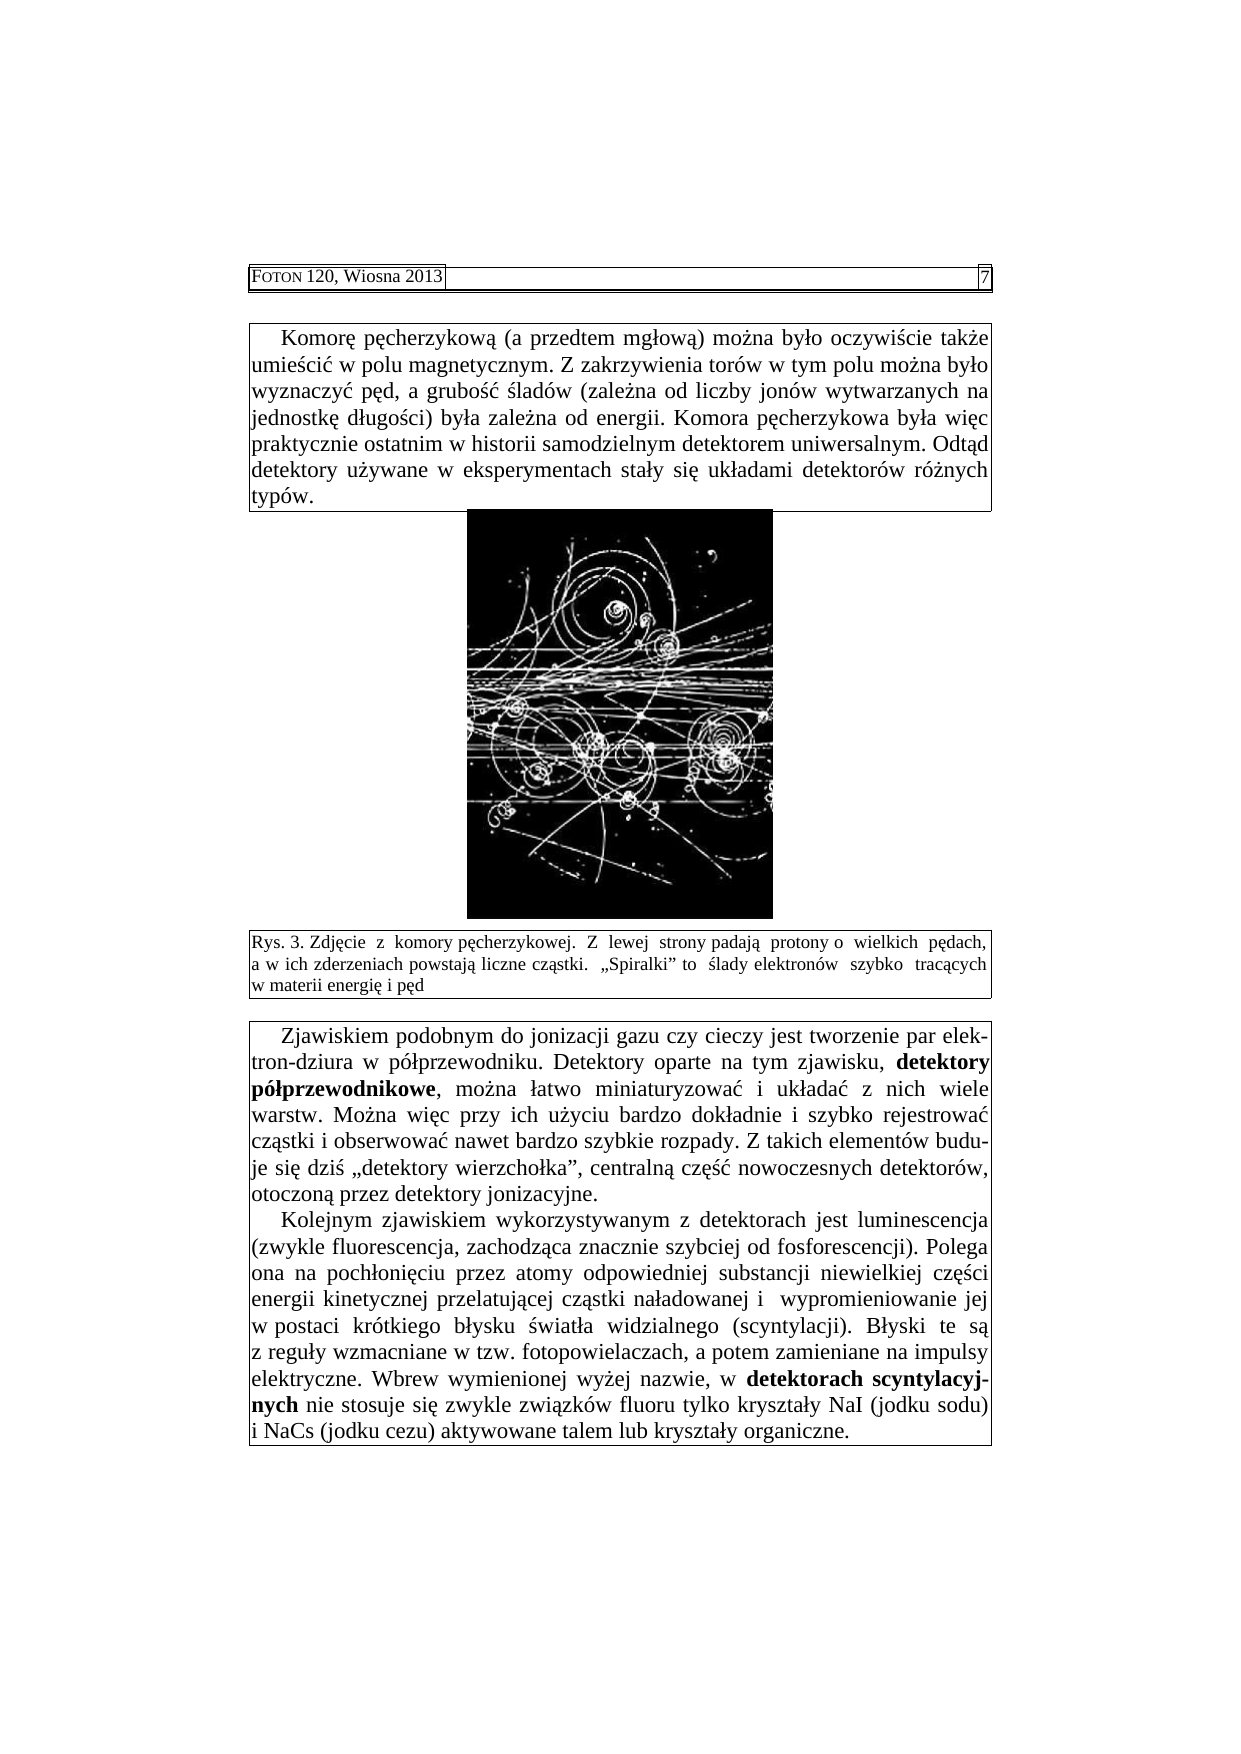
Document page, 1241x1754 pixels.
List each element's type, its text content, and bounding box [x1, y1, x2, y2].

text Komorę pęcherzykową (a przedtem mgłową) można było oczywiście także umieścić w polu magnetycznym. Z zakrzywienia torów w tym polu można było wyznaczyć pęd, a grubość śladów (zależna od liczby jonów wytwarzanych na jednostkę długości) była zależna od energii. Komora pęcherzykowa była więc praktycznie ostatnim w historii samodzielnym detektorem uniwersalnym. Odtąd detektory używane w eksperymentach stały się układami detektorów różnych typów. [251, 324, 989, 509]
text Zjawiskiem podobnym do jonizacji gazu czy cieczy jest tworzenie par elek- tron-dziura w półprzewodniku. Detektory oparte na tym zjawisku, detektory półprzewodnikowe, można łatwo miniaturyzować i układać z nich wiele warstw. Można więc przy ich użyciu bardzo dokładnie i szybko rejestrować cząstki i obserwować nawet bardzo szybkie rozpady. Z takich elementów budu- je się dziś „detektory wierzchołka”, centralną część nowoczesnych detektorów, otoczoną przez detektory jonizacyjne. [251, 1022, 990, 1206]
text Rys. 3. Zdjęcie z komory pęcherzykowej. Z lewej strony padają protony o wielkich pędach, a w ich zderzeniach powstają liczne cząstki. „Spiralki” to ślady elektronów szybko tracących w materii energię i pęd [251, 931, 989, 996]
picture [467, 509, 773, 919]
text FOTON 120, Wiosna 2013 [251, 268, 444, 287]
text 7 [980, 268, 991, 287]
text Kolejnym zjawiskiem wykorzystywanym z detektorach jest luminescencja (zwykle fluorescencja, zachodząca znacznie szybciej od fosforescencji). Polega ona na pochłonięciu przez atomy odpowiedniej substancji niewielkiej części energii kinetycznej przelatującej cząstki naładowanej i wypromieniowanie jej w postaci krótkiego błysku światła widzialnego (scyntylacji). Błyski te są z reguły wzmacniane w tzw. fotopowielaczach, a potem zamieniane na impulsy elektryczne. Wbrew wymienionej wyżej nazwie, w detektorach scyntylacyj- nych nie stosuje się zwykle związków fluoru tylko kryształy NaI (jodku sodu) i NaCs (jodku cezu) aktywowane talem lub kryształy organiczne. [251, 1206, 989, 1444]
